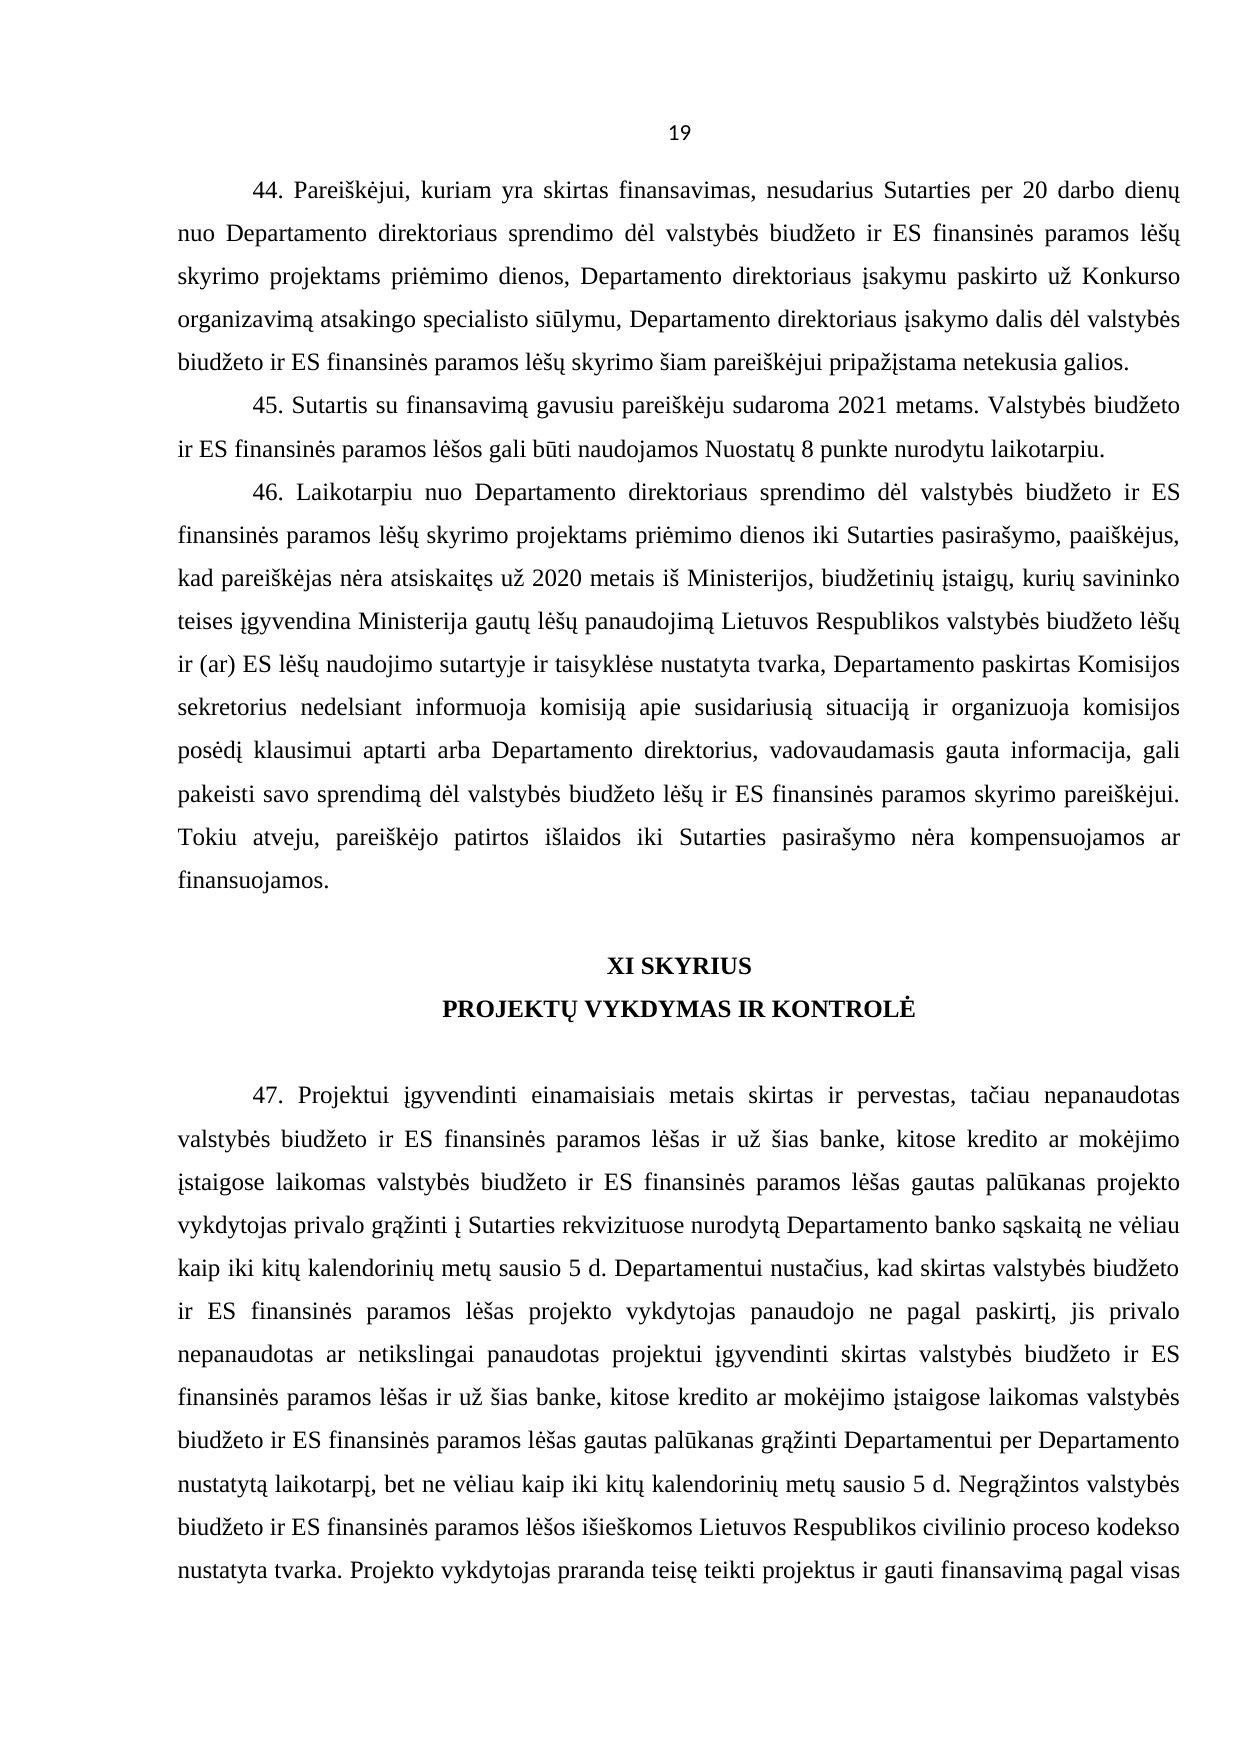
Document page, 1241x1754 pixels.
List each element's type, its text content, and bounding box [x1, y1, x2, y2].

text 45. Sutartis su finansavimą gavusiu pareiškėju sudaroma 2021 metams. Valstybės biudžeto ir ES finansinės paramos lėšos gali būti naudojamos Nuostatų 8 punkte nurodytu laikotarpiu. [177, 391, 1181, 462]
text 44. Pareiškėjui, kuriam yra skirtas finansavimas, nesudarius Sutarties per 20 darbo dienų nuo Departamento direktoriaus sprendimo dėl valstybės biudžeto ir ES finansinės paramos lėšų skyrimo projektams priėmimo dienos, Departamento direktoriaus įsakymu paskirto už Konkurso organizavimą atsakingo specialisto siūlymu, Departamento direktoriaus įsakymo dalis dėl valstybės biudžeto ir ES finansinės paramos lėšų skyrimo šiam pareiškėjui pripažįstama netekusia galios. [177, 175, 1181, 376]
text 47. Projektui įgyvendinti einamaisiais metais skirtas ir pervestas, tačiau nepanaudotas valstybės biudžeto ir ES finansinės paramos lėšas ir už šias banke, kitose kredito ar mokėjimo įstaigose laikomas valstybės biudžeto ir ES finansinės paramos lėšas gautas palūkanas projekto vykdytojas privalo grąžinti į Sutarties rekvizituose nurodytą Departamento banko sąskaitą ne vėliau kaip iki kitų kalendorinių metų sausio 5 d. Departamentui nustačius, kad skirtas valstybės biudžeto ir ES finansinės paramos lėšas projekto vykdytojas panaudojo ne pagal paskirtį, jis privalo nepanaudotas ar netikslingai panaudotas projektui įgyvendinti skirtas valstybės biudžeto ir ES finansinės paramos lėšas ir už šias banke, kitose kredito ar mokėjimo įstaigose laikomas valstybės biudžeto ir ES finansinės paramos lėšas gautas palūkanas grąžinti Departamentui per Departamento nustatytą laikotarpį, bet ne vėliau kaip iki kitų kalendorinių metų sausio 5 d. Negrąžintos valstybės biudžeto ir ES finansinės paramos lėšos išieškomos Lietuvos Respublikos civilinio proceso kodekso nustatyta tvarka. Projekto vykdytojas praranda teisę teikti projektus ir gauti finansavimą pagal visas [177, 1081, 1181, 1584]
text PROJEKTŲ VYKDYMAS IR KONTROLĖ [177, 994, 1181, 1023]
text XI SKYRIUS [177, 951, 1181, 980]
text 46. Laikotarpiu nuo Departamento direktoriaus sprendimo dėl valstybės biudžeto ir ES finansinės paramos lėšų skyrimo projektams priėmimo dienos iki Sutarties pasirašymo, paaiškėjus, kad pareiškėjas nėra atsiskaitęs už 2020 metais iš Ministerijos, biudžetinių įstaigų, kurių savininko teises įgyvendina Ministerija gautų lėšų panaudojimą Lietuvos Respublikos valstybės biudžeto lėšų ir (ar) ES lėšų naudojimo sutartyje ir taisyklėse nustatyta tvarka, Departamento paskirtas Komisijos sekretorius nedelsiant informuoja komisiją apie susidariusią situaciją ir organizuoja komisijos posėdį klausimui aptarti arba Departamento direktorius, vadovaudamasis gauta informacija, gali pakeisti savo sprendimą dėl valstybės biudžeto lėšų ir ES finansinės paramos skyrimo pareiškėjui. Tokiu atveju, pareiškėjo patirtos išlaidos iki Sutarties pasirašymo nėra kompensuojamos ar finansuojamos. [177, 477, 1181, 894]
